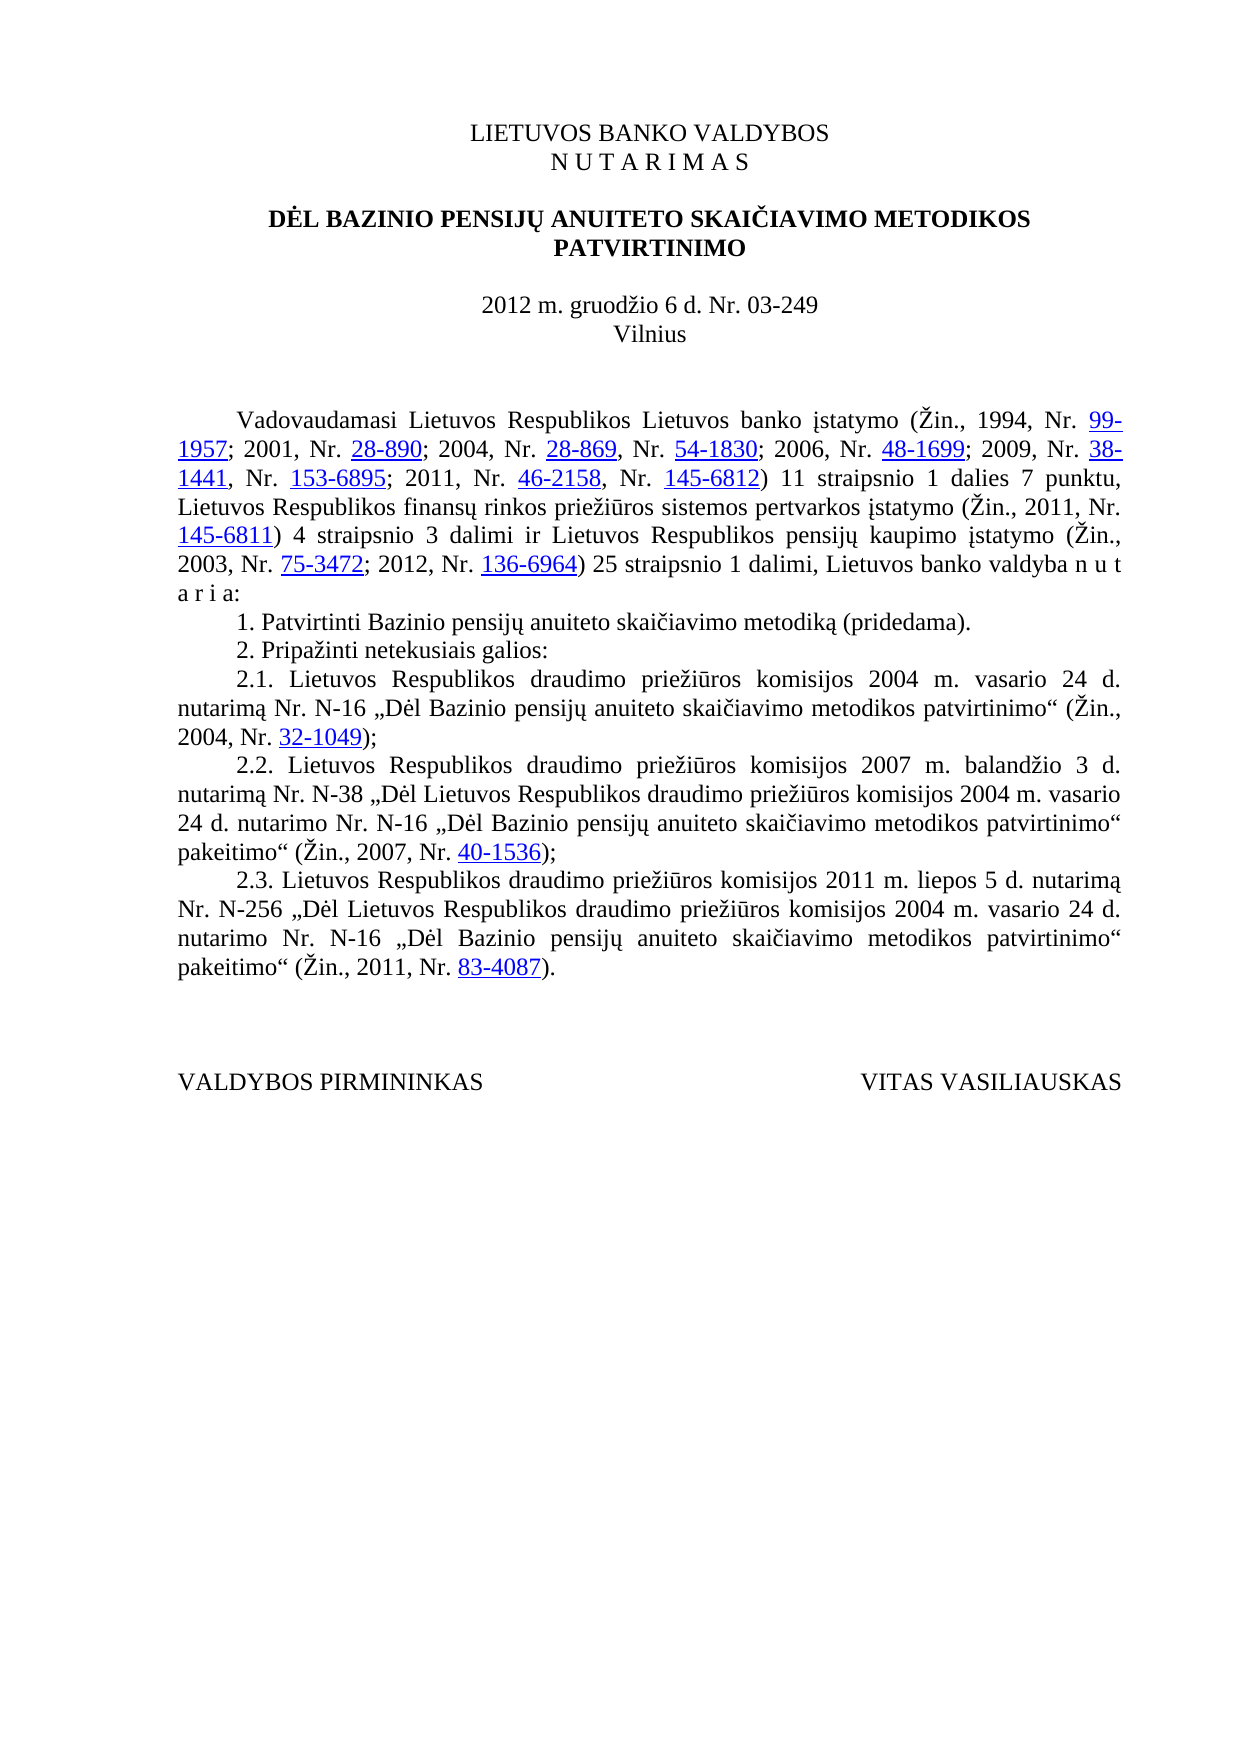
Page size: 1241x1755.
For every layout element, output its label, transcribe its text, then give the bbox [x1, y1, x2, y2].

text 1. Patvirtinti Bazinio pensijų anuiteto skaičiavimo metodiką (pridedama). [177, 607, 1122, 636]
text 2.2. Lietuvos Respublikos draudimo priežiūros komisijos 2007 m. balandžio 3 d. nutarimą Nr. N-38 „Dėl Lietuvos Respublikos draudimo priežiūros komisijos 2004 m. vasario 24 d. nutarimo Nr. N-16 „Dėl Bazinio pensijų anuiteto skaičiavimo metodikos patvirtinimo“ pakeitimo“ (Žin., 2007, Nr. 40-1536); [177, 751, 1122, 866]
text 2.1. Lietuvos Respublikos draudimo priežiūros komisijos 2004 m. vasario 24 d. nutarimą Nr. N-16 „Dėl Bazinio pensijų anuiteto skaičiavimo metodikos patvirtinimo“ (Žin., 2004, Nr. 32-1049); [177, 664, 1122, 751]
text Vilnius [177, 319, 1122, 348]
text Vadovaudamasi Lietuvos Respublikos Lietuvos banko įstatymo (Žin., 1994, Nr. 99-1957; 2001, Nr. 28-890; 2004, Nr. 28-869, Nr. 54-1830; 2006, Nr. 48-1699; 2009, Nr. 38-1441, Nr. 153-6895; 2011, Nr. 46-2158, Nr. 145-6812) 11 straipsnio 1 dalies 7 punktu, Lietuvos Respublikos finansų rinkos priežiūros sistemos pertvarkos įstatymo (Žin., 2011, Nr. 145-6811) 4 straipsnio 3 dalimi ir Lietuvos Respublikos pensijų kaupimo įstatymo (Žin., 2003, Nr. 75-3472; 2012, Nr. 136-6964) 25 straipsnio 1 dalimi, Lietuvos banko valdyba n u t a r i a: [177, 406, 1122, 607]
text 2.3. Lietuvos Respublikos draudimo priežiūros komisijos 2011 m. liepos 5 d. nutarimą Nr. N-256 „Dėl Lietuvos Respublikos draudimo priežiūros komisijos 2004 m. vasario 24 d. nutarimo Nr. N-16 „Dėl Bazinio pensijų anuiteto skaičiavimo metodikos patvirtinimo“ pakeitimo“ (Žin., 2011, Nr. 83-4087). [177, 866, 1122, 981]
text LIETUVOS BANKO VALDYBOS [177, 118, 1122, 147]
text DĖL BAZINIO PENSIJŲ ANUITETO SKAIČIAVIMO METODIKOS PATVIRTINIMO [177, 204, 1122, 262]
text 2. Pripažinti netekusiais galios: [177, 636, 1122, 664]
text Valdybos pirmininkas Vitas Vasiliauskas [177, 1067, 1122, 1096]
text N U T A R I M A S [177, 147, 1122, 176]
text 2012 m. gruodžio 6 d. Nr. 03-249 [177, 291, 1122, 319]
